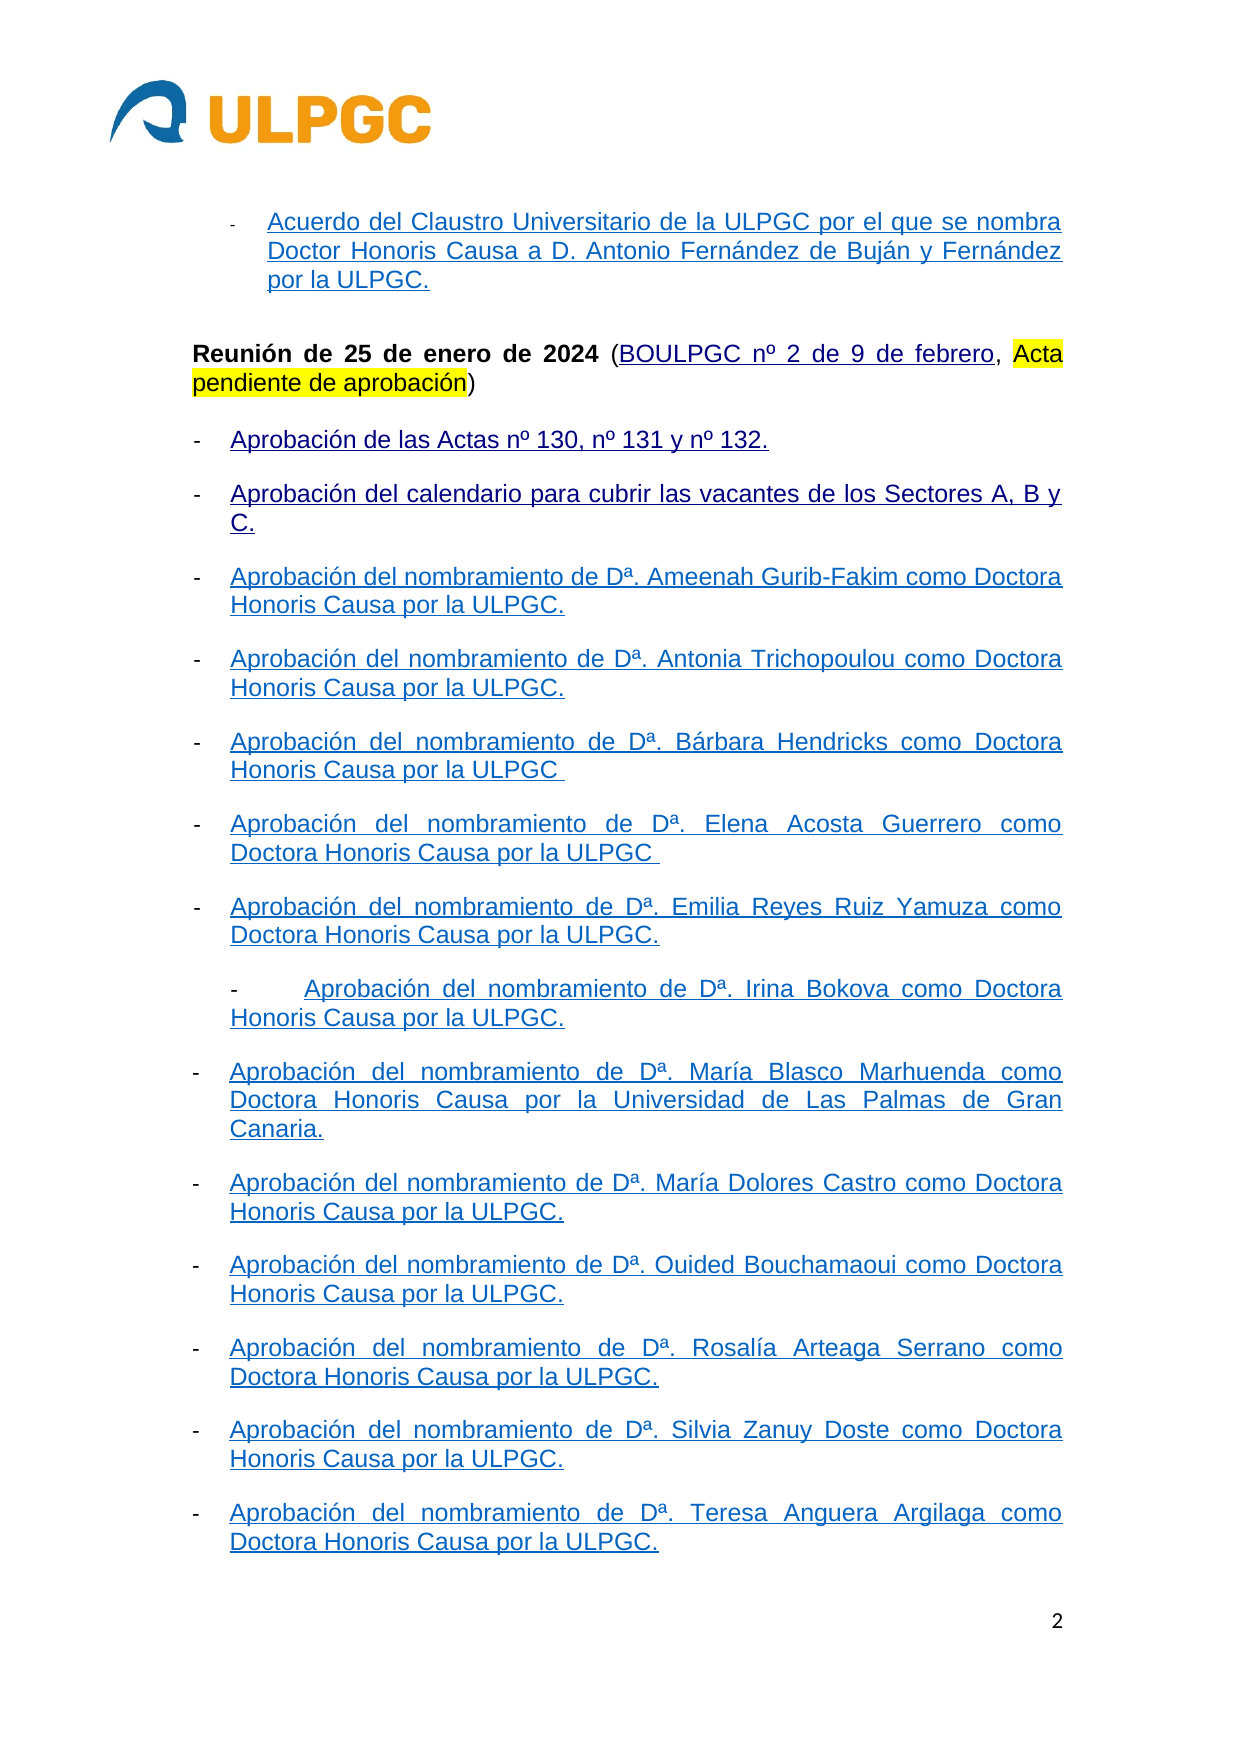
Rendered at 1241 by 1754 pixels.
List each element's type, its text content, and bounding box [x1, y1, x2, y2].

list Aprobación del nombramiento de Dª. Silvia Zanuy Doste como Doctora Honoris Causa por la ULPGC. [192, 1415, 1063, 1473]
list Aprobación del nombramiento de Dª. Elena Acosta Guerrero como Doctora Honoris Causa por la ULPGC [193, 809, 1063, 867]
list Aprobación del nombramiento de Dª. María Blasco Marhuenda como Doctora Honoris Causa por la Universidad de Las Palmas de Gran Canaria. [192, 1057, 1063, 1143]
list Acuerdo del Claustro Universitario de la ULPGC por el que se nombra Doctor Honoris Causa a D. Antonio Fernández de Buján y Fernández por la ULPGC. [229, 207, 1063, 293]
list Aprobación del nombramiento de Dª. Ameenah Gurib-Fakim como Doctora Honoris Causa por la ULPGC. [193, 562, 1063, 619]
list Aprobación del nombramiento de Dª. Bárbara Hendricks como Doctora Honoris Causa por la ULPGC [193, 727, 1063, 784]
list Aprobación del nombramiento de Dª. Irina Bokova como Doctora Honoris Causa por la ULPGC. [230, 974, 1063, 1032]
list Aprobación del nombramiento de Dª. Ouided Bouchamaoui como Doctora Honoris Causa por la ULPGC. [192, 1250, 1063, 1308]
list Aprobación del nombramiento de Dª. Teresa Anguera Argilaga como Doctora Honoris Causa por la ULPGC. [192, 1498, 1063, 1555]
list Aprobación de las Actas nº 130, nº 131 y nº 132. [193, 425, 1063, 454]
list Aprobación del nombramiento de Dª. María Dolores Castro como Doctora Honoris Causa por la ULPGC. [192, 1168, 1063, 1225]
list Aprobación del calendario para cubrir las vacantes de los Sectores A, B y C. [193, 479, 1063, 537]
list Aprobación del nombramiento de Dª. Antonia Trichopoulou como Doctora Honoris Causa por la ULPGC. [193, 644, 1063, 702]
list Aprobación del nombramiento de Dª. Rosalía Arteaga Serrano como Doctora Honoris Causa por la ULPGC. [192, 1333, 1063, 1390]
list Aprobación del nombramiento de Dª. Emilia Reyes Ruiz Yamuza como Doctora Honoris Causa por la ULPGC. [193, 892, 1063, 949]
text Reunión de 25 de enero de 2024 (BOULPGC nº 2 de 9 de febrero, Acta pendiente de aprobación) [192, 339, 1063, 397]
